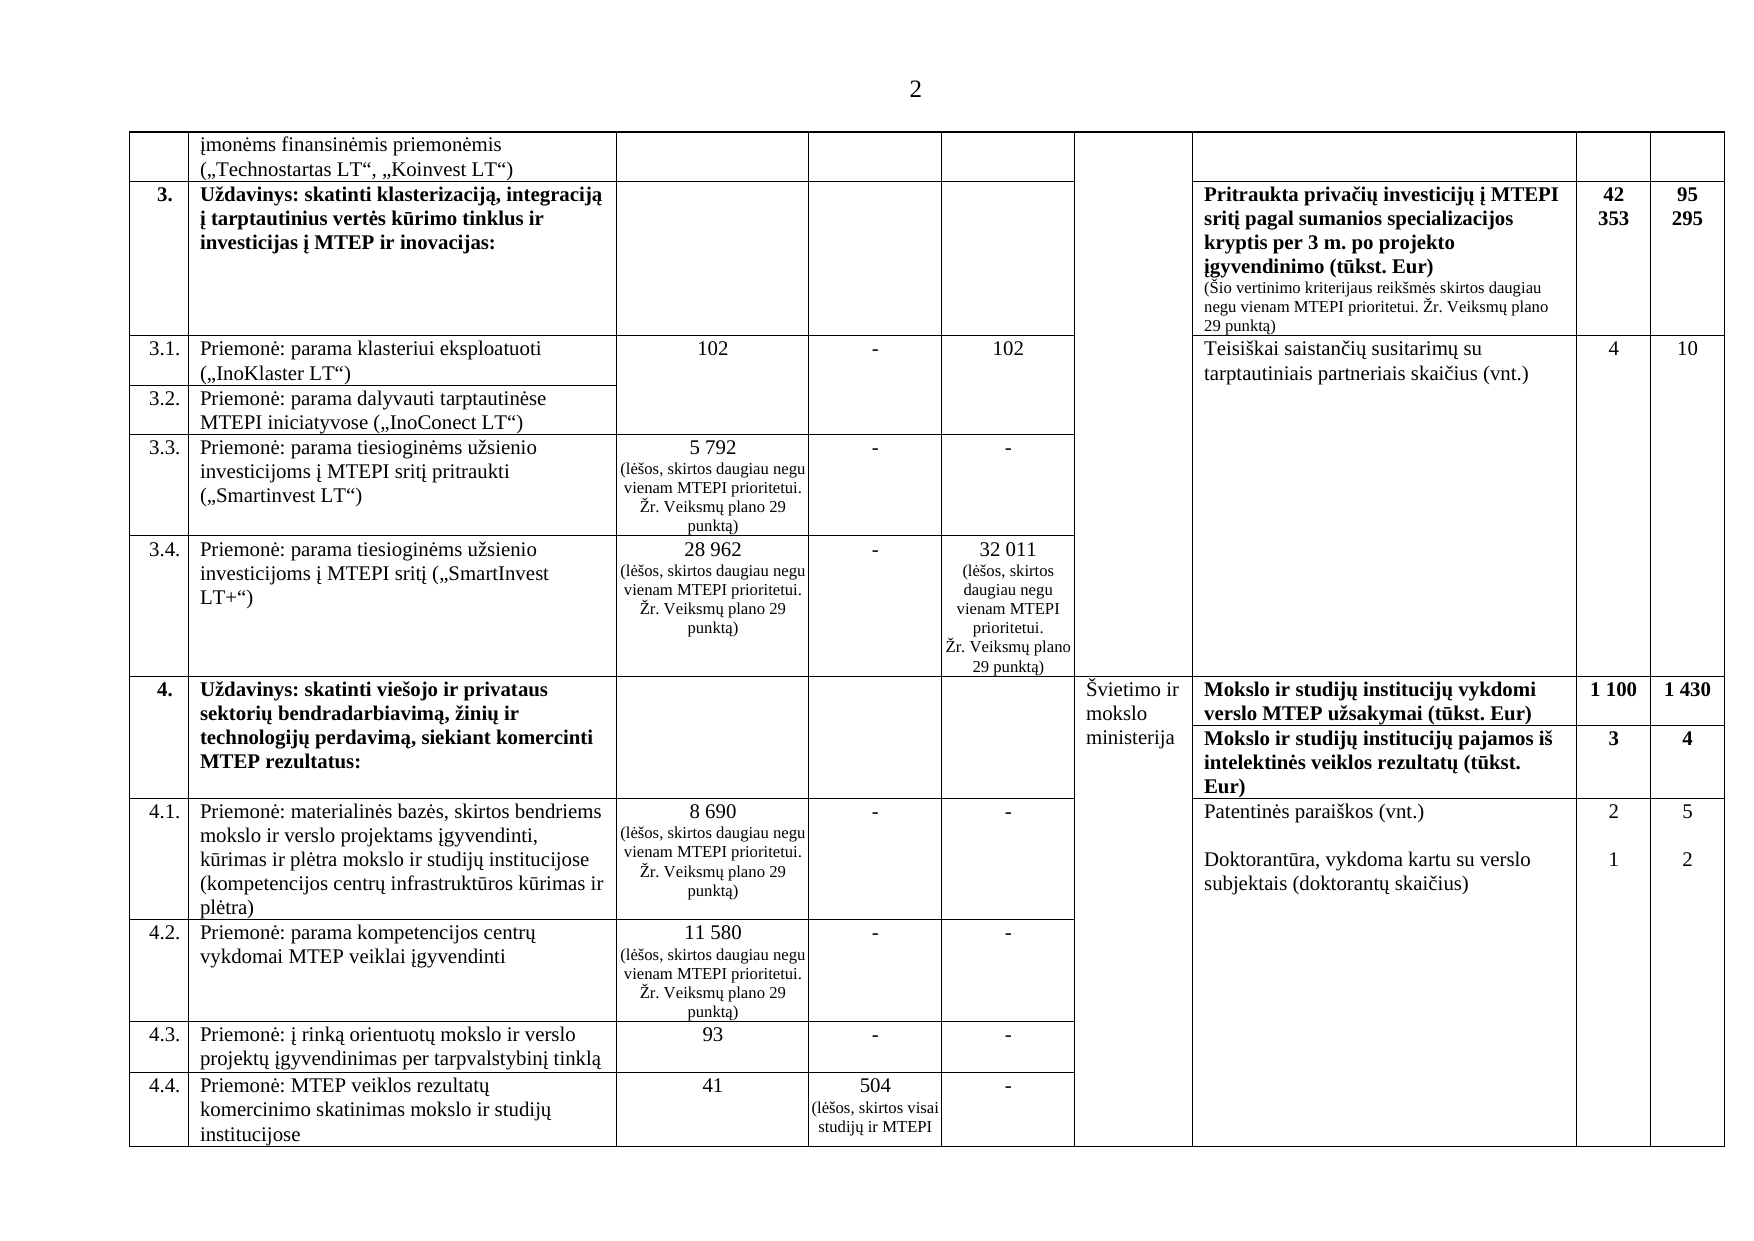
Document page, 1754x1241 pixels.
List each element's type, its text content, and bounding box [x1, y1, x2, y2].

table_cell - [809, 1022, 941, 1072]
table_cell 2 1 [1577, 799, 1650, 1146]
table_cell 93 [617, 1022, 808, 1072]
table_cell 10 [1651, 336, 1724, 676]
table_cell [617, 182, 808, 335]
table_cell 42 353 [1577, 182, 1650, 335]
table_cell įmonėms finansinėmis priemonėmis („Technostartas LT“, „Koinvest LT“) [189, 133, 616, 181]
table_cell - [809, 435, 941, 535]
table_cell Patentinės paraiškos (vnt.) Doktorantūra, vykdoma kartu su verslo subjektais (doktorantų skaičius) [1193, 799, 1576, 1146]
table_cell 4. [130, 677, 188, 798]
table_cell Priemonė: parama kompetencijos centrų vykdomai MTEP veiklai įgyvendinti [189, 920, 616, 1021]
table_cell Priemonė: materialinės bazės, skirtos bendriems mokslo ir verslo projektams įgyvendinti, kūrimas ir plėtra mokslo ir studijų institucijose (kompetencijos centrų infrastruktūros kūrimas ir plėtra) [189, 799, 616, 919]
table_cell - [942, 435, 1074, 535]
table_cell Priemonė: parama dalyvauti tarptautinėse MTEPI iniciatyvose („InoConect LT“) [189, 386, 616, 434]
table_cell - [809, 920, 941, 1021]
table_cell 4.2. [130, 920, 188, 1021]
table_cell [617, 133, 808, 181]
table_cell - [809, 799, 941, 919]
table_cell - [809, 536, 941, 676]
table_cell [809, 182, 941, 335]
table_cell 4 [1577, 336, 1650, 676]
table_cell Priemonė: parama klasteriui eksploatuoti („InoKlaster LT“) [189, 336, 616, 384]
table_cell - [809, 133, 941, 181]
table_cell 504 (lėšos, skirtos visai studijų ir MTEPI [809, 1073, 941, 1146]
table_cell - [809, 336, 941, 434]
table_cell 32 011 (lėšos, skirtos daugiau negu vienam MTEPI prioritetui. Žr. Veiksmų plano 29 punktą) [942, 536, 1074, 676]
table_cell 102 [942, 336, 1074, 434]
table_cell - [942, 920, 1074, 1021]
table_cell 3. [130, 182, 188, 335]
table_cell - [942, 1073, 1074, 1146]
table_cell [1193, 133, 1576, 181]
table_cell 4.1. [130, 799, 188, 919]
table_cell 1 430 [1651, 677, 1724, 725]
table_cell [617, 677, 808, 798]
table_cell [130, 133, 188, 181]
table_cell Priemonė: parama tiesioginėms užsienio investicijoms į MTEPI sritį pritraukti („Smartinvest LT“) [189, 435, 616, 535]
table_cell Mokslo ir studijų institucijų vykdomi verslo MTEP užsakymai (tūkst. Eur) [1193, 677, 1576, 725]
table_cell [1075, 133, 1192, 676]
table_cell [1577, 133, 1650, 181]
table_cell - [942, 1022, 1074, 1072]
table_cell 4 [1651, 726, 1724, 798]
table_cell Mokslo ir studijų institucijų pajamos iš intelektinės veiklos rezultatų (tūkst. Eur) [1193, 726, 1576, 798]
table_cell - [942, 799, 1074, 919]
table_cell Uždavinys: skatinti klasterizaciją, integraciją į tarptautinius vertės kūrimo tinklus ir investicijas į MTEP ir inovacijas: [189, 182, 616, 335]
table_cell [1651, 133, 1724, 181]
table_cell 4.4. [130, 1073, 188, 1146]
table_cell 95 295 [1651, 182, 1724, 335]
table_cell [942, 182, 1074, 335]
table_cell 41 [617, 1073, 808, 1146]
table_cell [942, 677, 1074, 798]
table_cell Priemonė: MTEP veiklos rezultatų komercinimo skatinimas mokslo ir studijų institucijose [189, 1073, 616, 1146]
table_cell 3 [1577, 726, 1650, 798]
table_cell 11 580 (lėšos, skirtos daugiau negu vienam MTEPI prioritetui. Žr. Veiksmų plano 29 punktą) [617, 920, 808, 1021]
table_cell 1 100 [1577, 677, 1650, 725]
table_cell 8 690 (lėšos, skirtos daugiau negu vienam MTEPI prioritetui. Žr. Veiksmų plano 29 punktą) [617, 799, 808, 919]
table_cell Teisiškai saistančių susitarimų su tarptautiniais partneriais skaičius (vnt.) [1193, 336, 1576, 676]
table_cell [942, 133, 1074, 181]
table_cell 4.3. [130, 1022, 188, 1072]
table_cell Priemonė: parama tiesioginėms užsienio investicijoms į MTEPI sritį („SmartInvest LT+“) [189, 536, 616, 676]
table_cell Priemonė: į rinką orientuotų mokslo ir verslo projektų įgyvendinimas per tarpvalstybinį tinklą [189, 1022, 616, 1072]
table_cell Pritraukta privačių investicijų į MTEPI sritį pagal sumanios specializacijos kryptis per 3 m. po projekto įgyvendinimo (tūkst. Eur) (Šio vertinimo kriterijaus reikšmės skirtos daugiau negu vienam MTEPI prioritetui. Žr. Veiksmų plano 29 punktą) [1193, 182, 1576, 335]
table_cell 28 962 (lėšos, skirtos daugiau negu vienam MTEPI prioritetui. Žr. Veiksmų plano 29 punktą) [617, 536, 808, 676]
table_cell 3.4. [130, 536, 188, 676]
table_cell [809, 677, 941, 798]
table_cell 3.3. [130, 435, 188, 535]
table_cell 3.2. [130, 386, 188, 434]
table_cell 5 2 [1651, 799, 1724, 1146]
table_cell 3.1. [130, 336, 188, 384]
table_cell Uždavinys: skatinti viešojo ir privataus sektorių bendradarbiavimą, žinių ir technologijų perdavimą, siekiant komercinti MTEP rezultatus: [189, 677, 616, 798]
table_cell 5 792 (lėšos, skirtos daugiau negu vienam MTEPI prioritetui. Žr. Veiksmų plano 29 punktą) [617, 435, 808, 535]
table_cell 102 [617, 336, 808, 434]
table_cell Švietimo ir mokslo ministerija [1075, 677, 1192, 1146]
